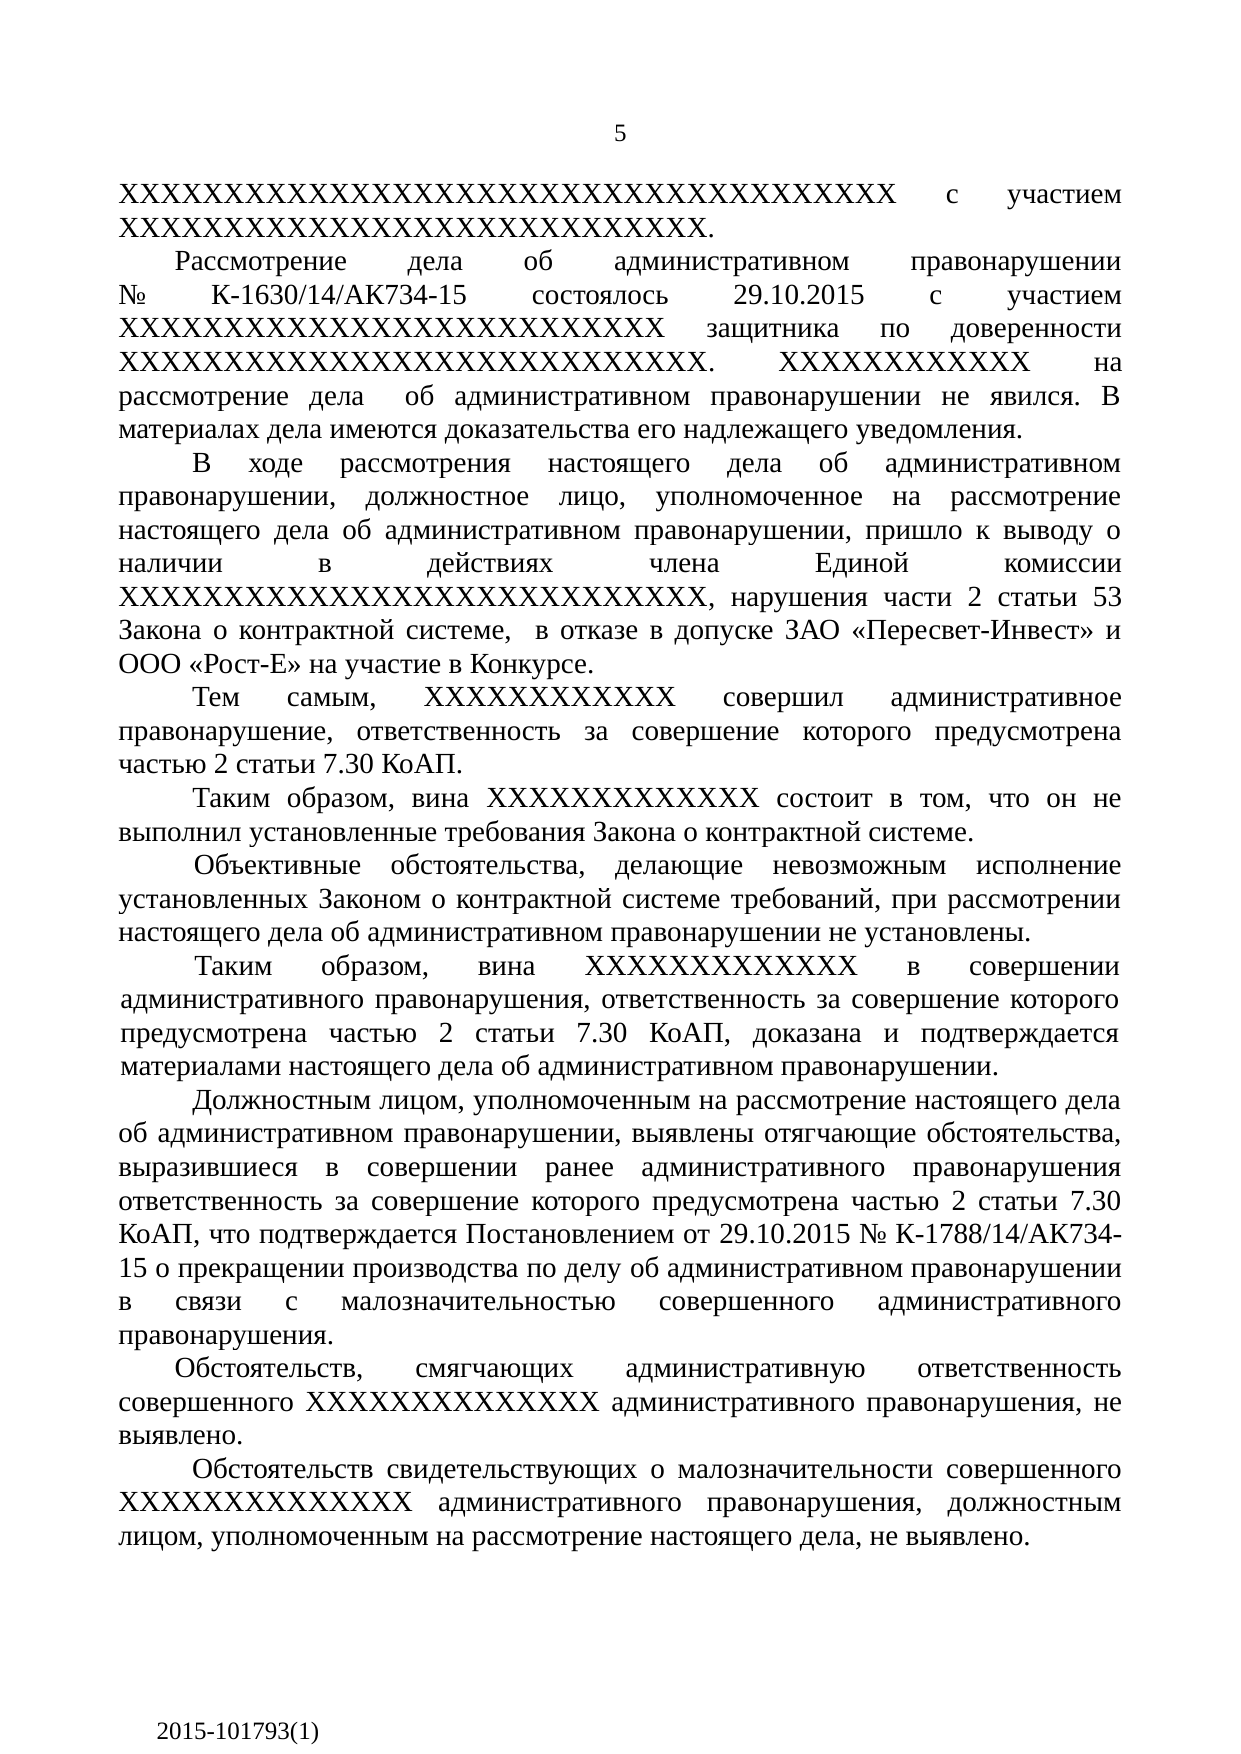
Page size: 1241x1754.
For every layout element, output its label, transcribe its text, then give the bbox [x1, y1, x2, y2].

text Таким образом, вина XXXXXXXXXXXXX состоит в том, что он не выполнил установленные требования Закона о контрактной системе. [118, 780, 1122, 847]
text В ходе рассмотрения настоящего дела об административном правонарушении, должностное лицо, уполномоченное на рассмотрение настоящего дела об административном правонарушении, пришло к выводу о наличии в действиях члена Единой комиссии XXXXXXXXXXXXXXXXXXXXXXXXXXXX, нарушения части 2 статьи 53 Закона о контрактной системе, в отказе в допуске ЗАО «Пересвет-Инвест» и ООО «Рост-Е» на участие в Конкурсе. [118, 445, 1122, 679]
text Рассмотрение дела об административном правонарушении № К-1630/14/АК734-15 состоялось 29.10.2015 с участием XXXXXXXXXXXXXXXXXXXXXXXXXX защитника по доверенности XXXXXXXXXXXXXXXXXXXXXXXXXXXX. XXXXXXXXXXXX на рассмотрение дела об административном правонарушении не явился. В материалах дела имеются доказательства его надлежащего уведомления. [118, 243, 1122, 445]
text Обстоятельств свидетельствующих о малозначительности совершенного XXXXXXXXXXXXXX административного правонарушения, должностным лицом, уполномоченным на рассмотрение настоящего дела, не выявлено. [118, 1451, 1122, 1552]
text Объективные обстоятельства, делающие невозможным исполнение установленных Законом о контрактной системе требований, при рассмотрении настоящего дела об административном правонарушении не установлены. [118, 847, 1122, 948]
text Таким образом, вина XXXXXXXXXXXXX в совершении административного правонарушения, ответственность за совершение которого предусмотрена частью 2 статьи 7.30 КоАП, доказана и подтверждается материалами настоящего дела об административном правонарушении. [120, 948, 1120, 1082]
text XXXXXXXXXXXXXXXXXXXXXXXXXXXXXXXXXXXXX с участием XXXXXXXXXXXXXXXXXXXXXXXXXXXX. [118, 176, 1122, 243]
text Должностным лицом, уполномоченным на рассмотрение настоящего дела об административном правонарушении, выявлены отягчающие обстоятельства, выразившиеся в совершении ранее административного правонарушения ответственность за совершение которого предусмотрена частью 2 статьи 7.30 КоАП, что подтверждается Постановлением от 29.10.2015 № К-1788/14/АК734-15 о прекращении производства по делу об административном правонарушении в связи с малозначительностью совершенного административного правонарушения. [118, 1082, 1122, 1350]
text Обстоятельств, смягчающих административную ответственность совершенного XXXXXXXXXXXXXX административного правонарушения, не выявлено. [118, 1350, 1122, 1451]
text Тем самым, XXXXXXXXXXXX совершил административное правонарушение, ответственность за совершение которого предусмотрена частью 2 статьи 7.30 КоАП. [118, 679, 1122, 780]
